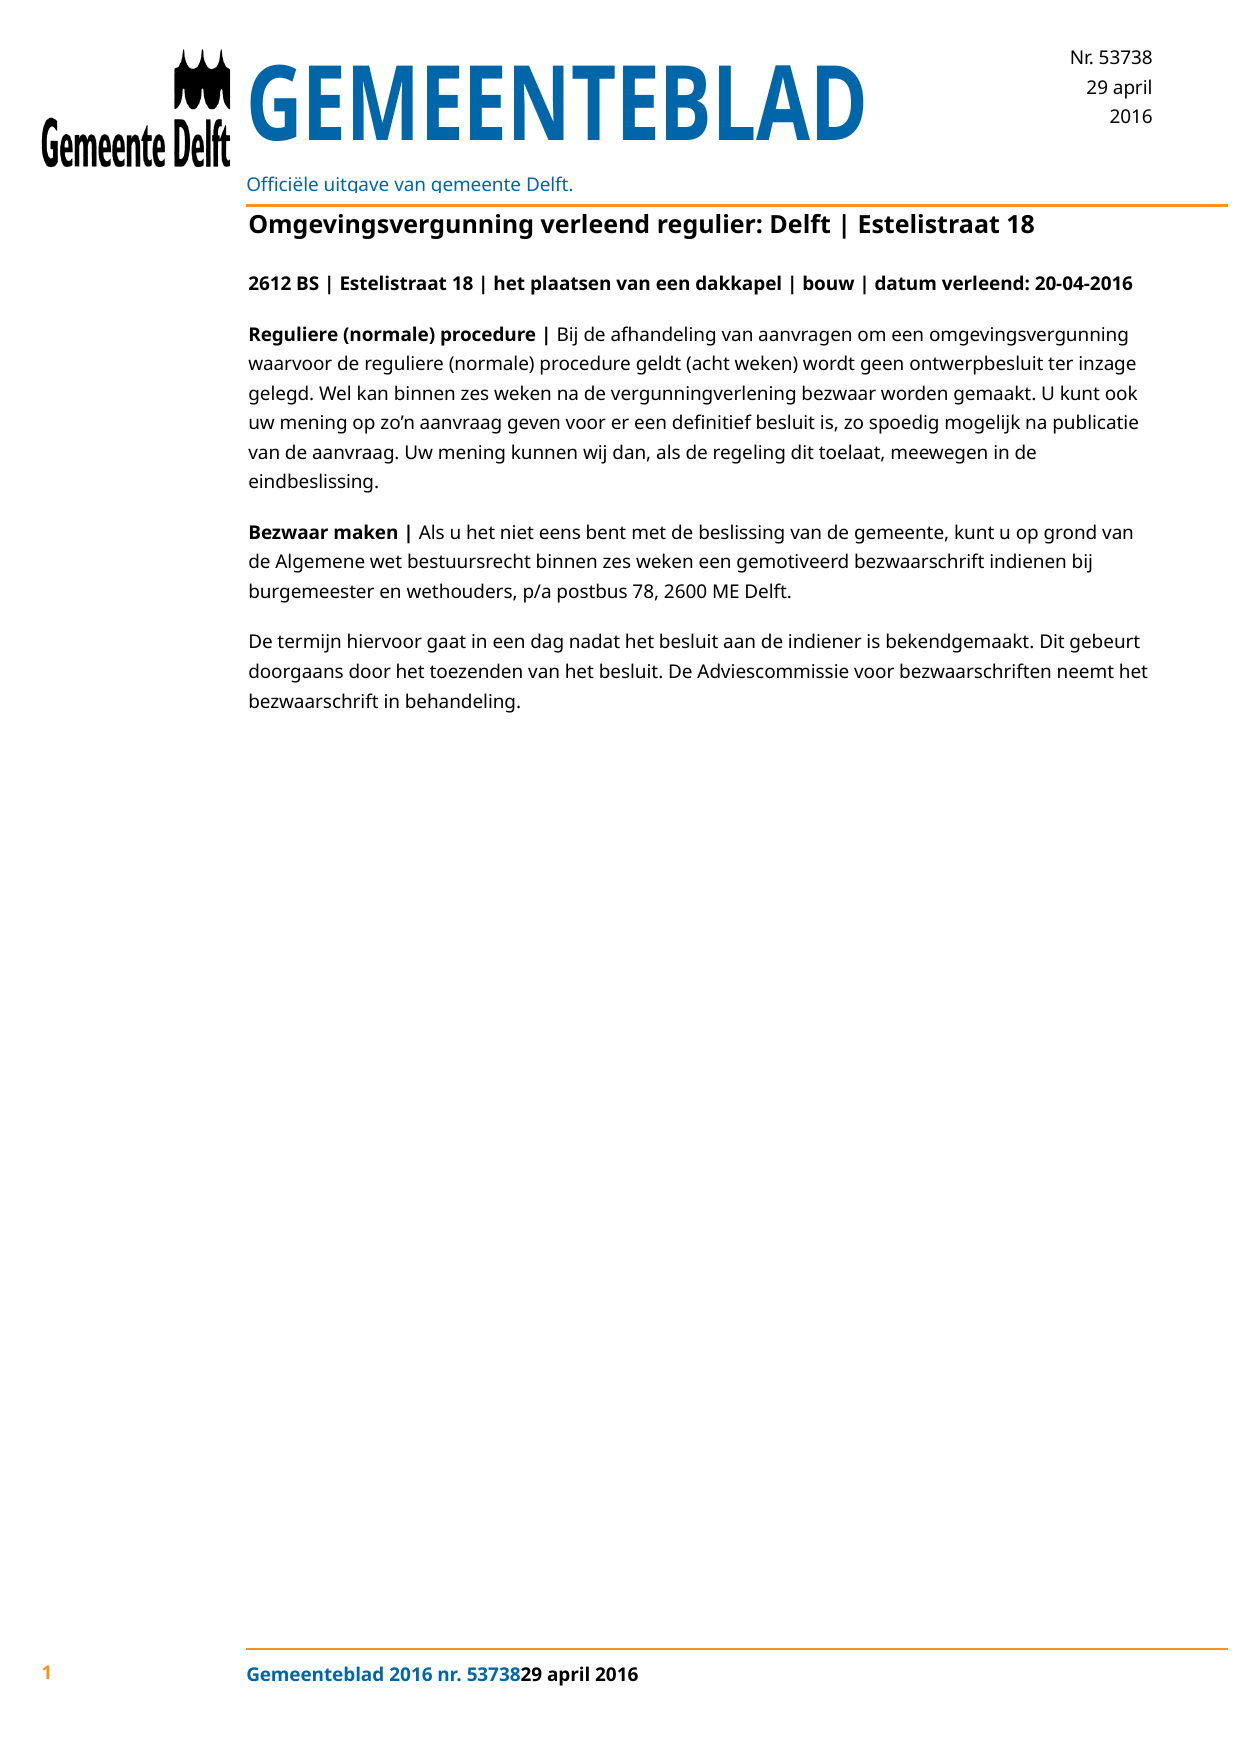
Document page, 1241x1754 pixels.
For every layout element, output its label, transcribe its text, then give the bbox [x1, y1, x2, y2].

text De termijn hiervoor gaat in een dag nadat het besluit aan de indiener is bekendgemaakt. Dit gebeurt doorgaans door het toezenden van het besluit. De Adviescommissie voor bezwaarschriften neemt het bezwaarschrift in behandeling. [248, 629, 1152, 713]
text Omgevingsvergunning verleend regulier: Delft | Estelistraat 18 [248, 207, 1152, 241]
text 2612 BS | Estelistraat 18 | het plaatsen van een dakkapel | bouw | datum verleend: 20-04-2016 [248, 270, 1152, 296]
text Bezwaar maken | Als u het niet eens bent met de beslissing van de gemeente, kunt u op grond van de Algemene wet bestuursrecht binnen zes weken een gemotiveerd bezwaarschrift indienen bij burgemeester en wethouders, p/a postbus 78, 2600 ME Delft. [248, 519, 1152, 604]
picture [41, 47, 231, 172]
text Reguliere (normale) procedure | Bij de afhandeling van aanvragen om een omgevingsvergunning waarvoor de reguliere (normale) procedure geldt (acht weken) wordt geen ontwerpbesluit ter inzage gelegd. Wel kan binnen zes weken na de vergunningverlening bezwaar worden gemaakt. U kunt ook uw mening op zo’n aanvraag geven voor er een definitief besluit is, zo spoedig mogelijk na publicatie van de aanvraag. Uw mening kunnen wij dan, als de regeling dit toelaat, meewegen in de eindbeslissing. [248, 321, 1152, 494]
